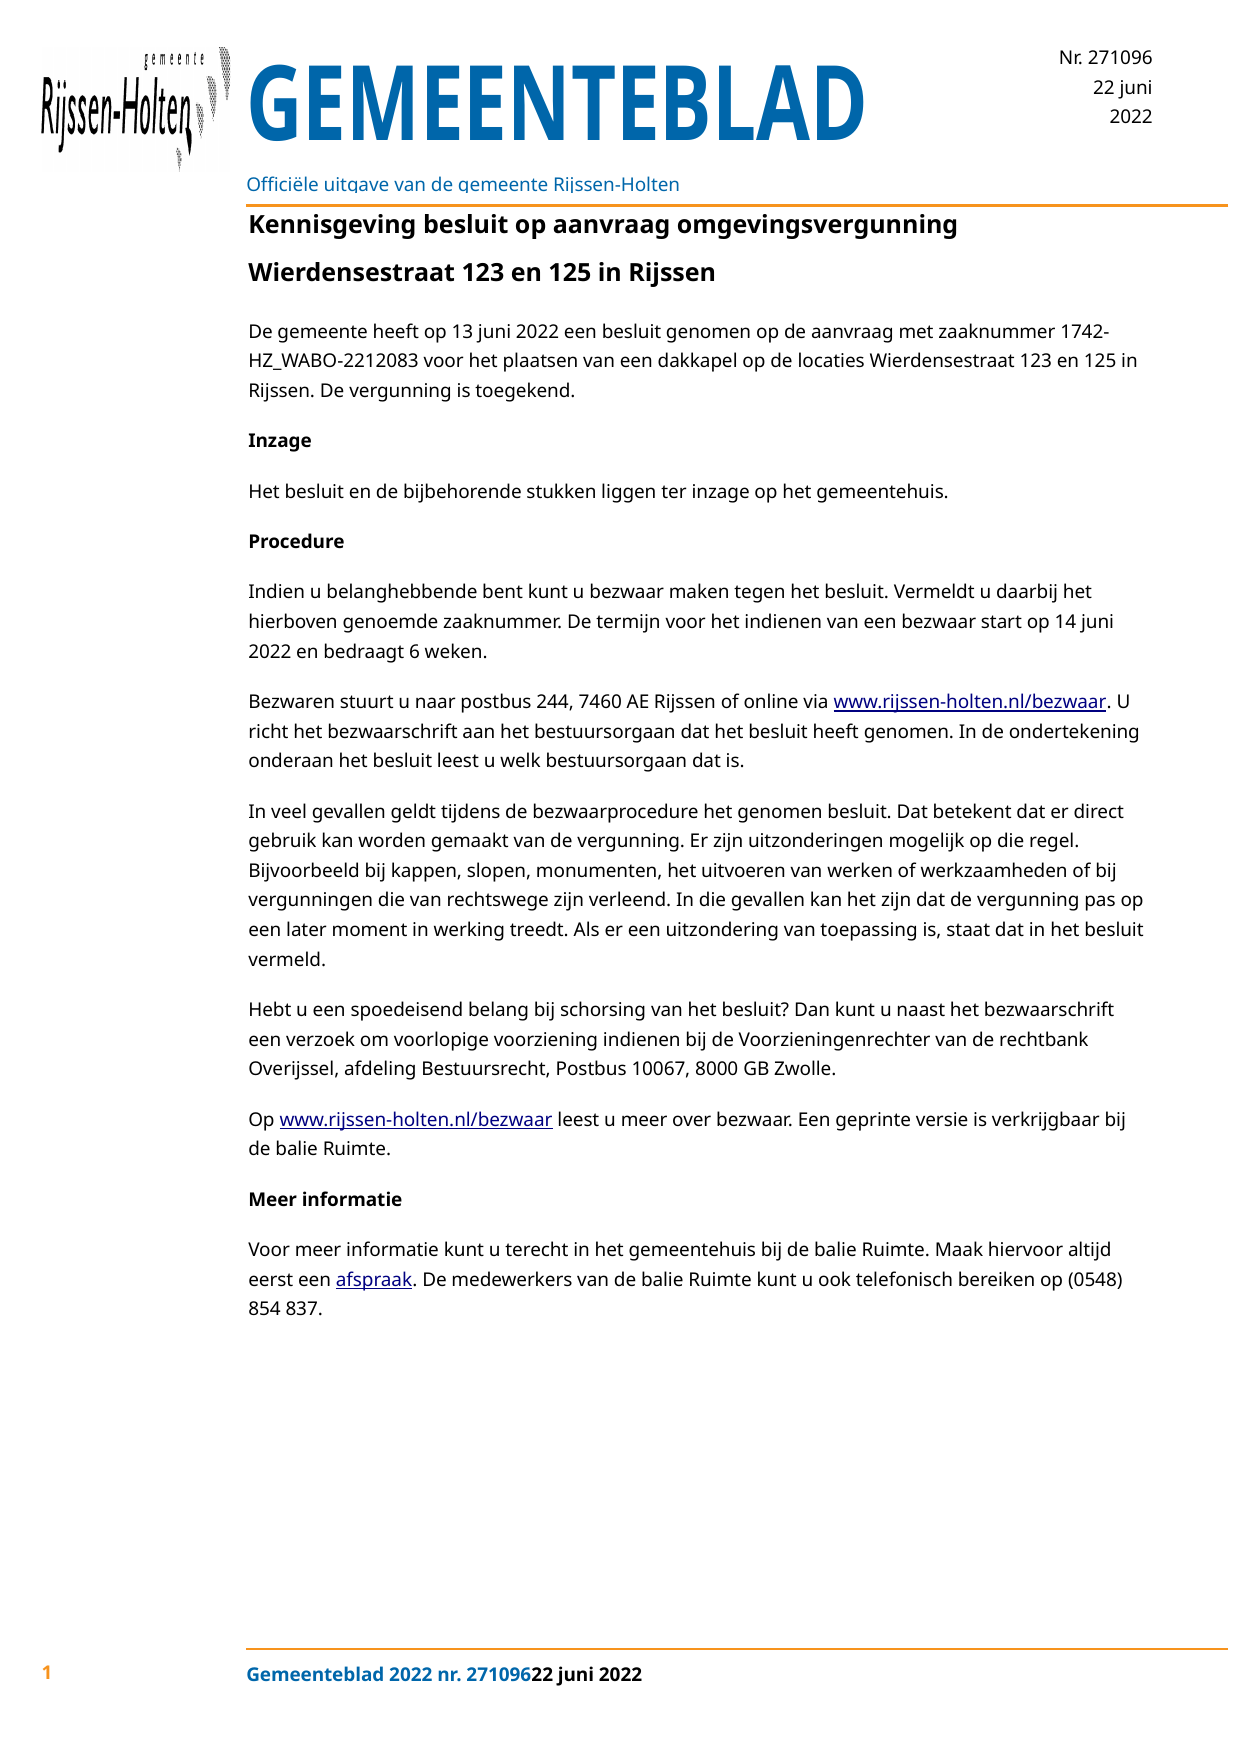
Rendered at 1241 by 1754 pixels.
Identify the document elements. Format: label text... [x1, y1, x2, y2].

text Kennisgeving besluit op aanvraag omgevingsvergunning Wierdensestraat 123 en 125 in Rijssen [248, 207, 1152, 288]
text De gemeente heeft op 13 juni 2022 een besluit genomen op de aanvraag met zaaknummer 1742-HZ_WABO-2212083 voor het plaatsen van een dakkapel op de locaties Wierdensestraat 123 en 125 in Rijssen. De vergunning is toegekend. [248, 318, 1152, 403]
text In veel gevallen geldt tijdens de bezwaarprocedure het genomen besluit. Dat betekent dat er direct gebruik kan worden gemaakt van de vergunning. Er zijn uitzonderingen mogelijk op die regel. Bijvoorbeeld bij kappen, slopen, monumenten, het uitvoeren van werken of werkzaamheden of bij vergunningen die van rechtswege zijn verleend. In die gevallen kan het zijn dat de vergunning pas op een later moment in werking treedt. Als er een uitzondering van toepassing is, staat dat in het besluit vermeld. [248, 798, 1152, 972]
text Meer informatie [248, 1186, 1152, 1212]
text Indien u belanghebbende bent kunt u bezwaar maken tegen het besluit. Vermeldt u daarbij het hierboven genoemde zaaknummer. De termijn voor het indienen van een bezwaar start op 14 juni 2022 en bedraagt 6 weken. [248, 579, 1152, 664]
text Het besluit en de bijbehorende stukken liggen ter inzage op het gemeentehuis. [248, 478, 1152, 504]
text Hebt u een spoedeisend belang bij schorsing van het besluit? Dan kunt u naast het bezwaarschrift een verzoek om voorlopige voorziening indienen bij de Voorzieningenrechter van de rechtbank Overijssel, afdeling Bestuursrecht, Postbus 10067, 8000 GB Zwolle. [248, 996, 1152, 1081]
text Bezwaren stuurt u naar postbus 244, 7460 AE Rijssen of online via www.rijssen-holten.nl/bezwaar. U richt het bezwaarschrift aan het bestuursorgaan dat het besluit heeft genomen. In de ondertekening onderaan het besluit leest u welk bestuursorgaan dat is. [248, 688, 1152, 773]
picture [41, 47, 231, 172]
text Procedure [248, 528, 1152, 554]
text Op www.rijssen-holten.nl/bezwaar leest u meer over bezwaar. Een geprinte versie is verkrijgbaar bij de balie Ruimte. [248, 1106, 1152, 1161]
text Voor meer informatie kunt u terecht in het gemeentehuis bij de balie Ruimte. Maak hiervoor altijd eerst een afspraak. De medewerkers van de balie Ruimte kunt u ook telefonisch bereiken op (0548) 854 837. [248, 1236, 1152, 1321]
text Inzage [248, 427, 1152, 453]
